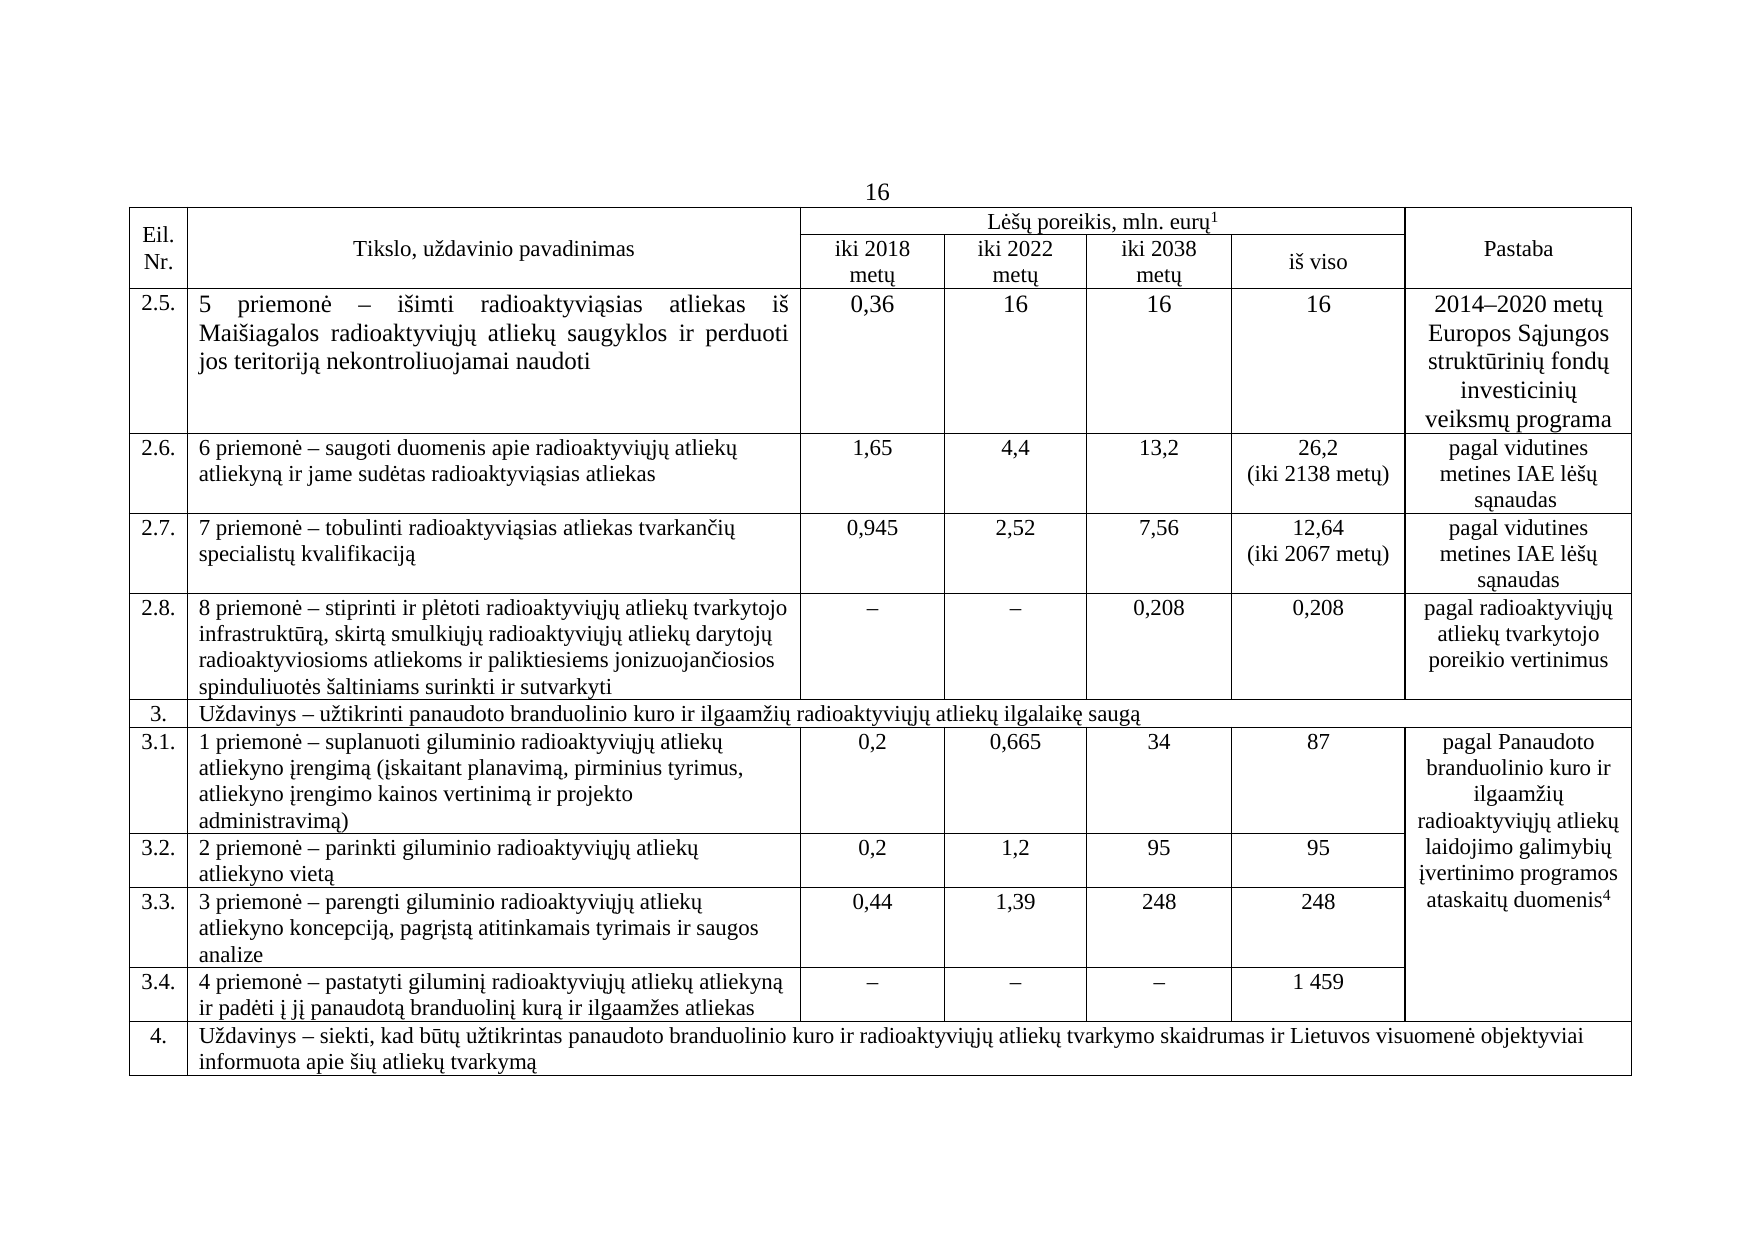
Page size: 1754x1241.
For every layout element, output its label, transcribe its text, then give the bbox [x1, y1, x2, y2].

table_cell 2 priemonė – parinkti giluminio radioaktyviųjų atliekų atliekyno vietą [188, 834, 800, 887]
table_cell 0,2 [801, 834, 944, 887]
table_header Eil. Nr. [130, 208, 187, 288]
table_cell 6 priemonė – saugoti duomenis apie radioaktyviųjų atliekų atliekyną ir jame sudėtas radioaktyviąsias atliekas [188, 434, 800, 513]
table_cell 0,2 [801, 728, 944, 833]
table_cell 2.7. [130, 514, 187, 593]
table_cell 1 priemonė – suplanuoti giluminio radioaktyviųjų atliekų atliekyno įrengimą (įskaitant planavimą, pirminius tyrimus, atliekyno įrengimo kainos vertinimą ir projekto administravimą) [188, 728, 800, 833]
table_cell 16 [1087, 289, 1231, 433]
table_cell – [945, 594, 1086, 699]
table_cell 2.8. [130, 594, 187, 699]
table_cell 16 [1232, 289, 1404, 433]
table_cell iki 2038 metų [1087, 235, 1231, 288]
table_cell pagal vidutines metines IAE lėšų sąnaudas [1406, 434, 1631, 513]
table_cell 2,52 [945, 514, 1086, 593]
table_cell – [801, 594, 944, 699]
table_cell Uždavinys ‒ siekti, kad būtų užtikrintas panaudoto branduolinio kuro ir radioaktyviųjų atliekų tvarkymo skaidrumas ir Lietuvos visuomenė objektyviai informuota apie šių atliekų tvarkymą [188, 1022, 1631, 1074]
table_cell 4. [130, 1022, 187, 1074]
table_cell 26,2 (iki 2138 metų) [1232, 434, 1404, 513]
table_cell 1,65 [801, 434, 944, 513]
table_cell iki 2018 metų [801, 235, 944, 288]
table_cell 2.6. [130, 434, 187, 513]
table_cell 0,208 [1232, 594, 1404, 699]
table_cell 7 priemonė – tobulinti radioaktyviąsias atliekas tvarkančių specialistų kvalifikaciją [188, 514, 800, 593]
table_cell 3. [130, 700, 187, 727]
table_cell – [801, 968, 944, 1021]
table_cell 3 priemonė – parengti giluminio radioaktyviųjų atliekų atliekyno koncepciją, pagrįstą atitinkamais tyrimais ir saugos analize [188, 888, 800, 967]
table_cell pagal radioaktyviųjų atliekų tvarkytojo poreikio vertinimus [1406, 594, 1631, 699]
table_header Pastaba [1406, 208, 1631, 288]
table_cell 2014–2020 metų Europos Sąjungos struktūrinių fondų investicinių veiksmų programa [1406, 289, 1631, 433]
table_cell 1,2 [945, 834, 1086, 887]
table_cell 1 459 [1232, 968, 1404, 1021]
table_cell Uždavinys ‒ užtikrinti panaudoto branduolinio kuro ir ilgaamžių radioaktyviųjų atliekų ilgalaikę saugą [188, 700, 1631, 727]
table_cell 0,44 [801, 888, 944, 967]
table_header Lėšų poreikis, mln. eurų1 [801, 208, 1404, 234]
table_cell 0,665 [945, 728, 1086, 833]
table_header Tikslo, uždavinio pavadinimas [188, 208, 800, 288]
table_cell 248 [1232, 888, 1404, 967]
table_cell 95 [1232, 834, 1404, 887]
table_cell – [945, 968, 1086, 1021]
table_cell 3.1. [130, 728, 187, 833]
table_cell 7,56 [1087, 514, 1231, 593]
table_cell 0,36 [801, 289, 944, 433]
table_cell 5 priemonė – išimti radioaktyviąsias atliekas iš Maišiagalos radioaktyviųjų atliekų saugyklos ir perduoti jos teritoriją nekontroliuojamai naudoti [188, 289, 800, 433]
table_cell 3.2. [130, 834, 187, 887]
table_cell 87 [1232, 728, 1404, 833]
table_cell iš viso [1232, 235, 1404, 288]
table_cell – [1087, 968, 1231, 1021]
table_cell 0,945 [801, 514, 944, 593]
table_cell iki 2022 metų [945, 235, 1086, 288]
table_cell 95 [1087, 834, 1231, 887]
table_cell 4,4 [945, 434, 1086, 513]
table_cell 3.3. [130, 888, 187, 967]
table_cell 248 [1087, 888, 1231, 967]
table_cell 4 priemonė – pastatyti giluminį radioaktyviųjų atliekų atliekyną ir padėti į jį panaudotą branduolinį kurą ir ilgaamžes atliekas [188, 968, 800, 1021]
table_cell pagal Panaudoto branduolinio kuro ir ilgaamžių radioaktyviųjų atliekų laidojimo galimybių įvertinimo programos ataskaitų duomenis4 [1406, 728, 1631, 1021]
table_cell 16 [945, 289, 1086, 433]
table_cell 0,208 [1087, 594, 1231, 699]
table_cell 1,39 [945, 888, 1086, 967]
table_cell pagal vidutines metines IAE lėšų sąnaudas [1406, 514, 1631, 593]
table_cell 2.5. [130, 289, 187, 433]
table_cell 34 [1087, 728, 1231, 833]
table_cell 3.4. [130, 968, 187, 1021]
table_cell 8 priemonė – stiprinti ir plėtoti radioaktyviųjų atliekų tvarkytojo infrastruktūrą, skirtą smulkiųjų radioaktyviųjų atliekų darytojų radioaktyviosioms atliekoms ir paliktiesiems jonizuojančiosios spinduliuotės šaltiniams surinkti ir sutvarkyti [188, 594, 800, 699]
table_cell 13,2 [1087, 434, 1231, 513]
table_cell 12,64 (iki 2067 metų) [1232, 514, 1404, 593]
